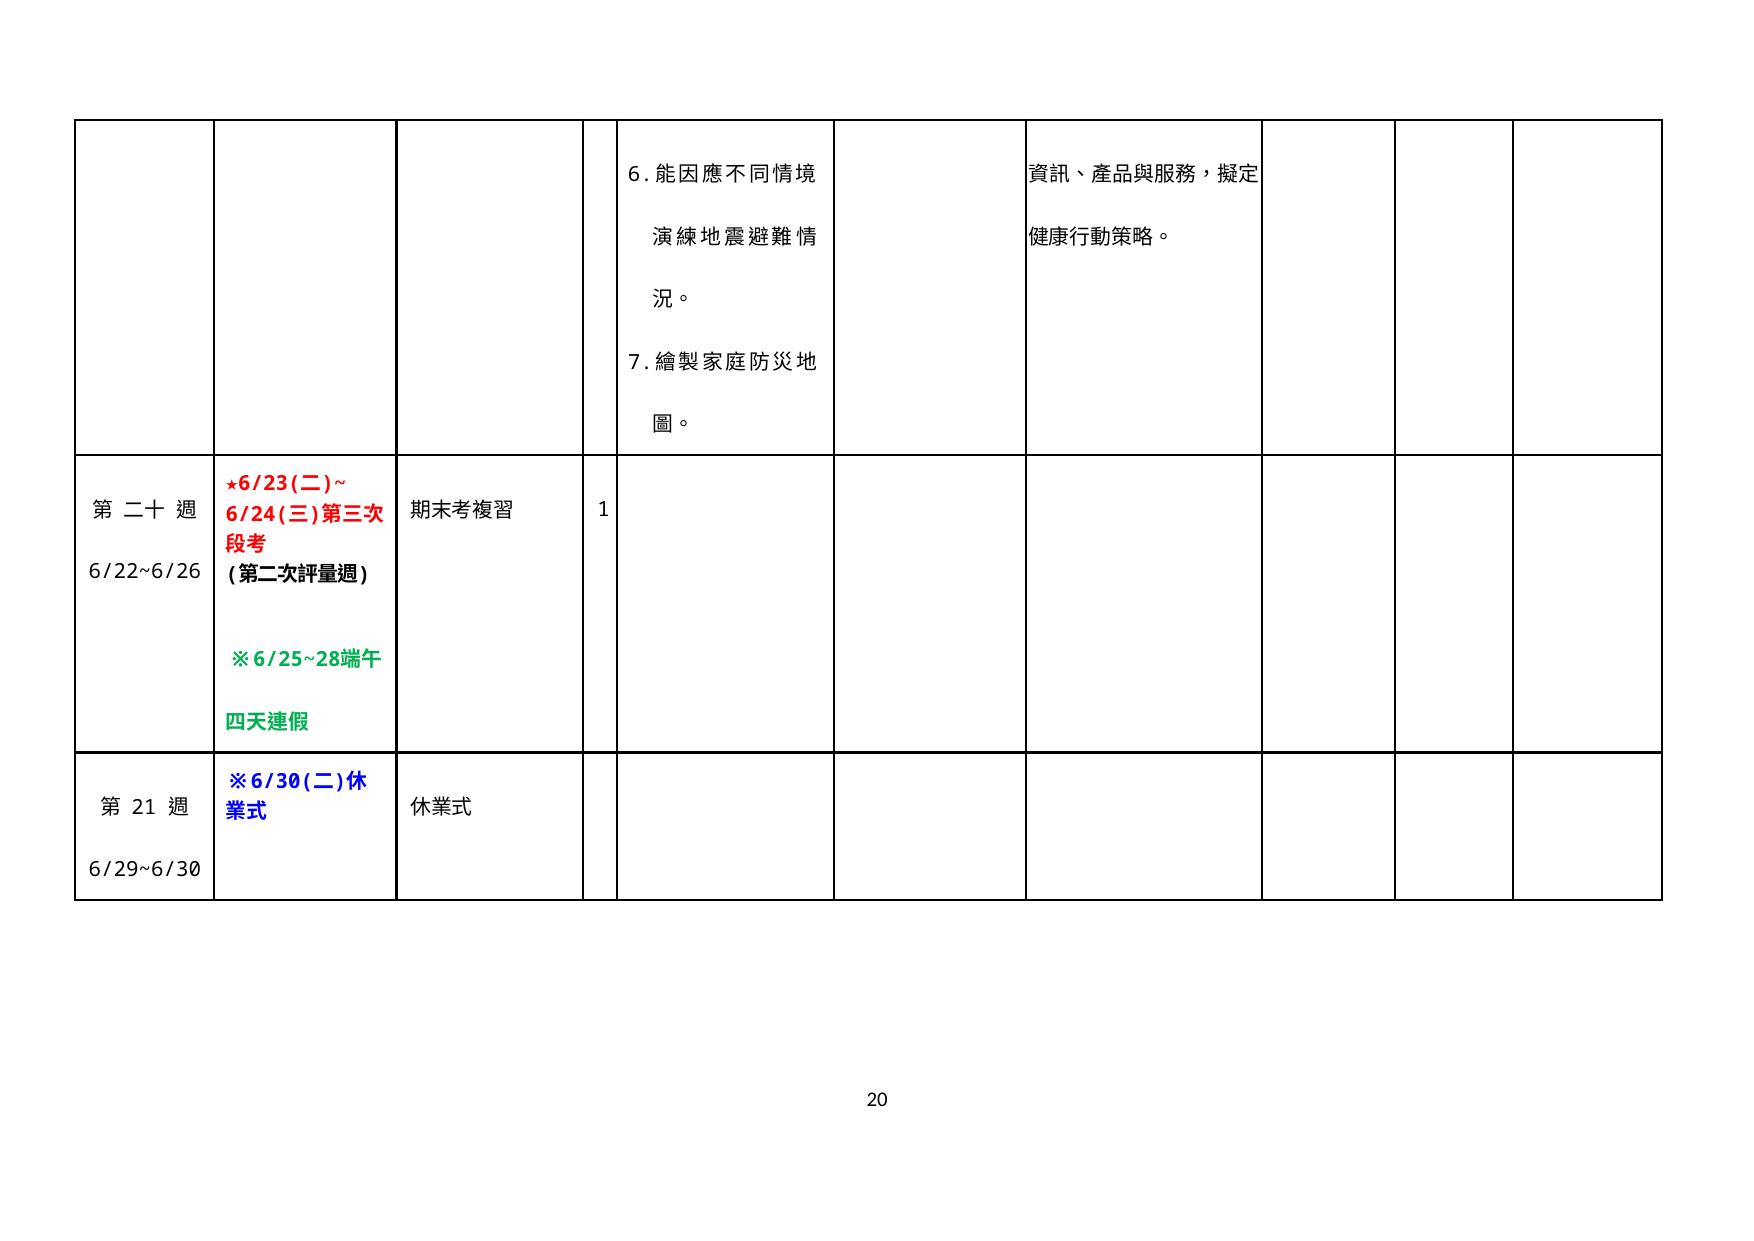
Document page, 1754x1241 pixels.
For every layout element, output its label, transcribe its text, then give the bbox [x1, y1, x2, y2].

table_cell [398, 121, 582, 454]
table_cell [1514, 121, 1661, 454]
table_cell [584, 121, 616, 454]
table_cell ★6/23(二)~ 6/24(三)第三次段考 (第二次評量週) ※6/25~28端午四天連假 [215, 456, 395, 751]
table_cell [215, 121, 395, 454]
table_cell [76, 121, 213, 454]
table_cell [618, 754, 833, 899]
table_cell [1263, 121, 1394, 454]
table_cell [1514, 754, 1661, 899]
table_cell ※6/30(二)休業式 [215, 754, 395, 899]
table_cell 第 二十 週 6/22~6/26 [76, 456, 213, 751]
table_cell 1 [584, 456, 616, 751]
table_cell [1263, 456, 1394, 751]
table_cell [1027, 754, 1261, 899]
table_cell [618, 456, 833, 751]
table_cell [1396, 754, 1512, 899]
table_cell [1514, 456, 1661, 751]
table_cell [1396, 456, 1512, 751]
table_cell 期末考複習 [398, 456, 582, 751]
table_cell [835, 121, 1025, 454]
table_cell [1027, 456, 1261, 751]
table_cell [584, 754, 616, 899]
table_cell [835, 456, 1025, 751]
table_cell 6.能因應不同情境演練地震避難情況。 7.繪製家庭防災地圖。 [618, 121, 833, 454]
table_cell [1263, 754, 1394, 899]
table_cell [1396, 121, 1512, 454]
table_cell 資訊、產品與服務，擬定健康行動策略。 [1027, 121, 1261, 454]
table_cell 休業式 [398, 754, 582, 899]
table_cell [835, 754, 1025, 899]
table_cell 第 21 週 6/29~6/30 [76, 754, 213, 899]
